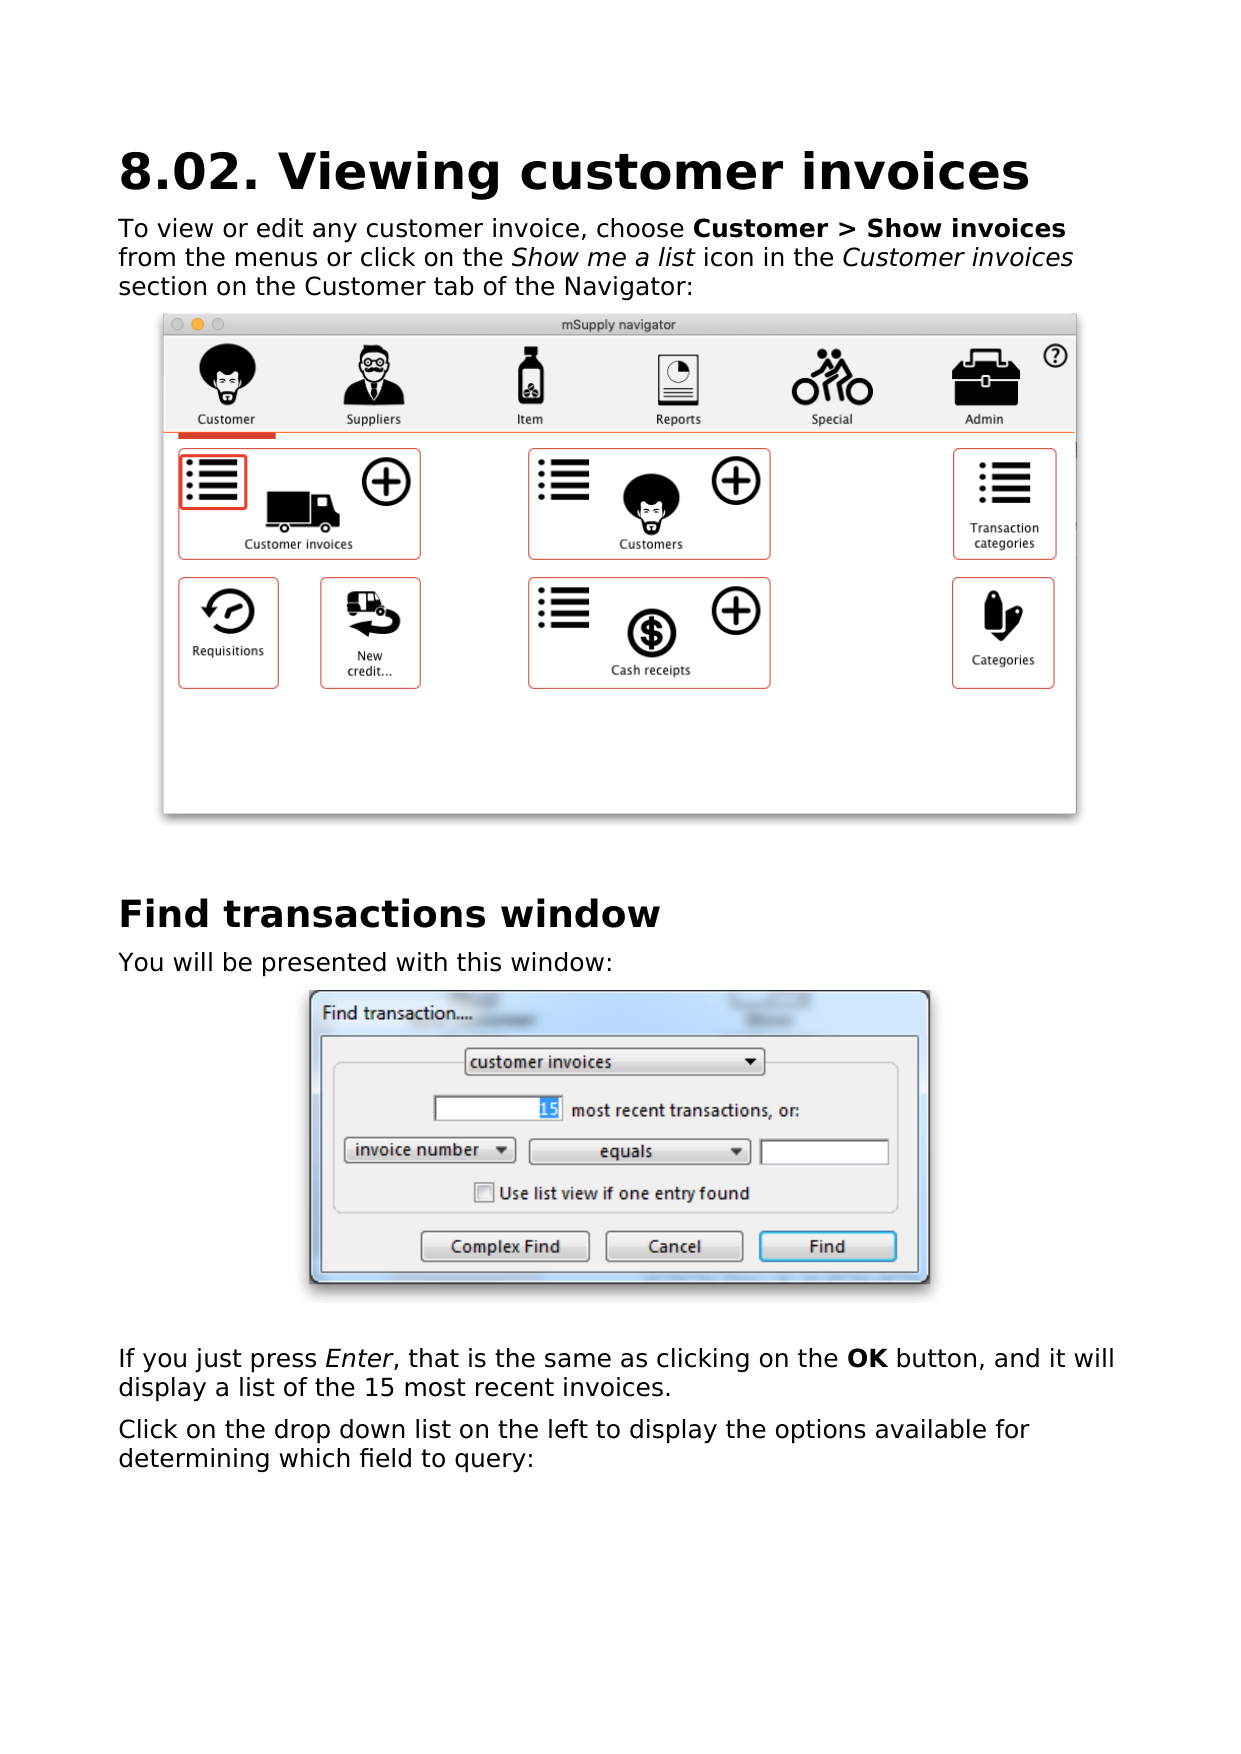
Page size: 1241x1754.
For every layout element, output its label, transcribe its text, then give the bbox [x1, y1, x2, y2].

text To view or edit any customer invoice, choose Customer > Show invoices from the menus or click on the Show me a list icon in the Customer invoices section on the Customer tab of the Navigator: [118, 214, 1122, 301]
subtitle 8.02. Viewing customer invoices [118, 143, 1122, 201]
picture [292, 990, 949, 1303]
text If you just press Enter, that is the same as clicking on the OK button, and it will display a list of the 15 most recent invoices. [118, 1344, 1122, 1403]
subtitle Find transactions window [118, 892, 1122, 936]
text You will be presented with this window: [118, 948, 1122, 978]
picture [151, 313, 1089, 826]
text Click on the drop down list on the left to display the options available for determining which field to query: [118, 1415, 1122, 1473]
